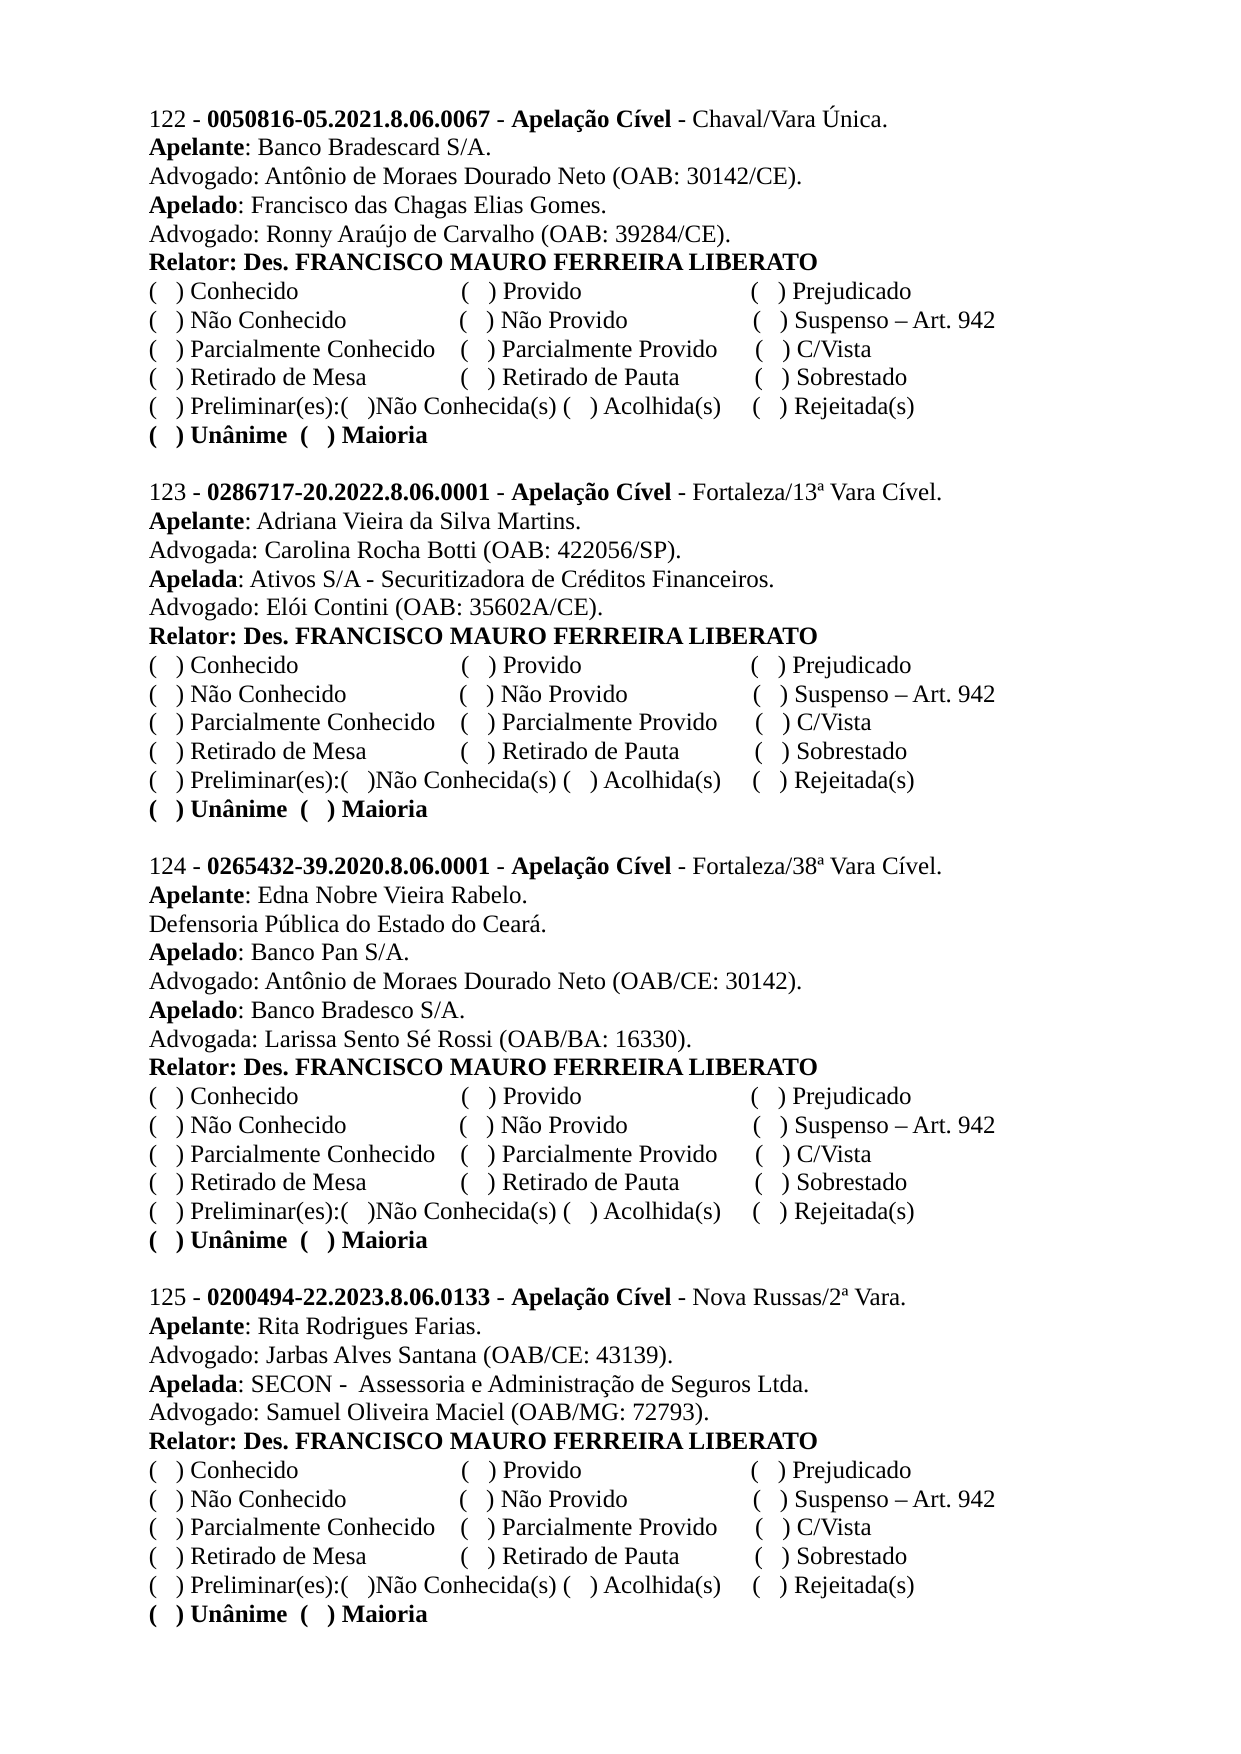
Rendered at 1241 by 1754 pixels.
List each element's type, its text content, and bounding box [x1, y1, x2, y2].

text 124 - 0265432-39.2020.8.06.0001 - Apelação Cível - Fortaleza/38ª Vara Cível. [148, 851, 1141, 880]
text ( ) Conhecido ( ) Provido ( ) Prejudicado [148, 1455, 1141, 1484]
text Apelante: Edna Nobre Vieira Rabelo. [148, 880, 1141, 909]
text ( ) Preliminar(es):( )Não Conhecida(s) ( ) Acolhida(s) ( ) Rejeitada(s) [148, 1196, 1158, 1225]
text ( ) Não Conhecido ( ) Não Provido ( ) Suspenso – Art. 942 [148, 1484, 1158, 1512]
text ( ) Preliminar(es):( )Não Conhecida(s) ( ) Acolhida(s) ( ) Rejeitada(s) [148, 391, 1158, 420]
text ( ) Unânime ( ) Maioria [148, 420, 1158, 449]
text ( ) Parcialmente Conhecido ( ) Parcialmente Provido ( ) C/Vista [148, 334, 1158, 362]
text Relator: Des. FRANCISCO MAURO FERREIRA LIBERATO [148, 1426, 1141, 1455]
text Apelado: Banco Bradesco S/A. [148, 995, 1141, 1024]
text ( ) Não Conhecido ( ) Não Provido ( ) Suspenso – Art. 942 [148, 305, 1158, 334]
text Defensoria Pública do Estado do Ceará. [148, 909, 1141, 937]
text ( ) Retirado de Mesa ( ) Retirado de Pauta ( ) Sobrestado [148, 736, 1158, 765]
text ( ) Unânime ( ) Maioria [148, 1225, 1158, 1254]
text Advogada: Carolina Rocha Botti (OAB: 422056/SP). [148, 535, 1141, 564]
text ( ) Conhecido ( ) Provido ( ) Prejudicado [148, 650, 1141, 679]
text ( ) Preliminar(es):( )Não Conhecida(s) ( ) Acolhida(s) ( ) Rejeitada(s) [148, 765, 1158, 794]
text Relator: Des. FRANCISCO MAURO FERREIRA LIBERATO [148, 621, 1141, 650]
text ( ) Retirado de Mesa ( ) Retirado de Pauta ( ) Sobrestado [148, 1167, 1158, 1196]
text Advogado: Ronny Araújo de Carvalho (OAB: 39284/CE). [148, 219, 1141, 247]
text ( ) Unânime ( ) Maioria [148, 1599, 1158, 1627]
text Advogada: Larissa Sento Sé Rossi (OAB/BA: 16330). [148, 1024, 1141, 1052]
text 125 - 0200494-22.2023.8.06.0133 - Apelação Cível - Nova Russas/2ª Vara. [148, 1282, 1141, 1311]
text Apelada: SECON - Assessoria e Administração de Seguros Ltda. [148, 1369, 1141, 1397]
text Advogado: Jarbas Alves Santana (OAB/CE: 43139). [148, 1340, 1141, 1369]
text ( ) Retirado de Mesa ( ) Retirado de Pauta ( ) Sobrestado [148, 362, 1158, 391]
text ( ) Conhecido ( ) Provido ( ) Prejudicado [148, 276, 1141, 305]
text Apelada: Ativos S/A - Securitizadora de Créditos Financeiros. [148, 564, 1141, 592]
text ( ) Parcialmente Conhecido ( ) Parcialmente Provido ( ) C/Vista [148, 1512, 1158, 1541]
text ( ) Não Conhecido ( ) Não Provido ( ) Suspenso – Art. 942 [148, 1110, 1158, 1139]
text Apelado: Banco Pan S/A. [148, 937, 1141, 966]
text Advogado: Antônio de Moraes Dourado Neto (OAB: 30142/CE). [148, 161, 1141, 190]
text Relator: Des. FRANCISCO MAURO FERREIRA LIBERATO [148, 1052, 1141, 1081]
text ( ) Unânime ( ) Maioria [148, 794, 1158, 822]
text Relator: Des. FRANCISCO MAURO FERREIRA LIBERATO [148, 247, 1141, 276]
text 122 - 0050816-05.2021.8.06.0067 - Apelação Cível - Chaval/Vara Única. [148, 104, 1141, 132]
text Advogado: Samuel Oliveira Maciel (OAB/MG: 72793). [148, 1397, 1141, 1426]
text ( ) Parcialmente Conhecido ( ) Parcialmente Provido ( ) C/Vista [148, 1139, 1158, 1167]
text Apelante: Rita Rodrigues Farias. [148, 1311, 1141, 1340]
text ( ) Retirado de Mesa ( ) Retirado de Pauta ( ) Sobrestado [148, 1541, 1158, 1570]
text ( ) Não Conhecido ( ) Não Provido ( ) Suspenso – Art. 942 [148, 679, 1158, 707]
text Advogado: Antônio de Moraes Dourado Neto (OAB/CE: 30142). [148, 966, 1141, 995]
text Apelante: Adriana Vieira da Silva Martins. [148, 506, 1141, 535]
text Apelante: Banco Bradescard S/A. [148, 132, 1141, 161]
text ( ) Conhecido ( ) Provido ( ) Prejudicado [148, 1081, 1141, 1110]
text Advogado: Elói Contini (OAB: 35602A/CE). [148, 592, 1141, 621]
text Apelado: Francisco das Chagas Elias Gomes. [148, 190, 1141, 219]
text 123 - 0286717-20.2022.8.06.0001 - Apelação Cível - Fortaleza/13ª Vara Cível. [148, 477, 1141, 506]
text ( ) Parcialmente Conhecido ( ) Parcialmente Provido ( ) C/Vista [148, 707, 1158, 736]
text ( ) Preliminar(es):( )Não Conhecida(s) ( ) Acolhida(s) ( ) Rejeitada(s) [148, 1570, 1158, 1599]
